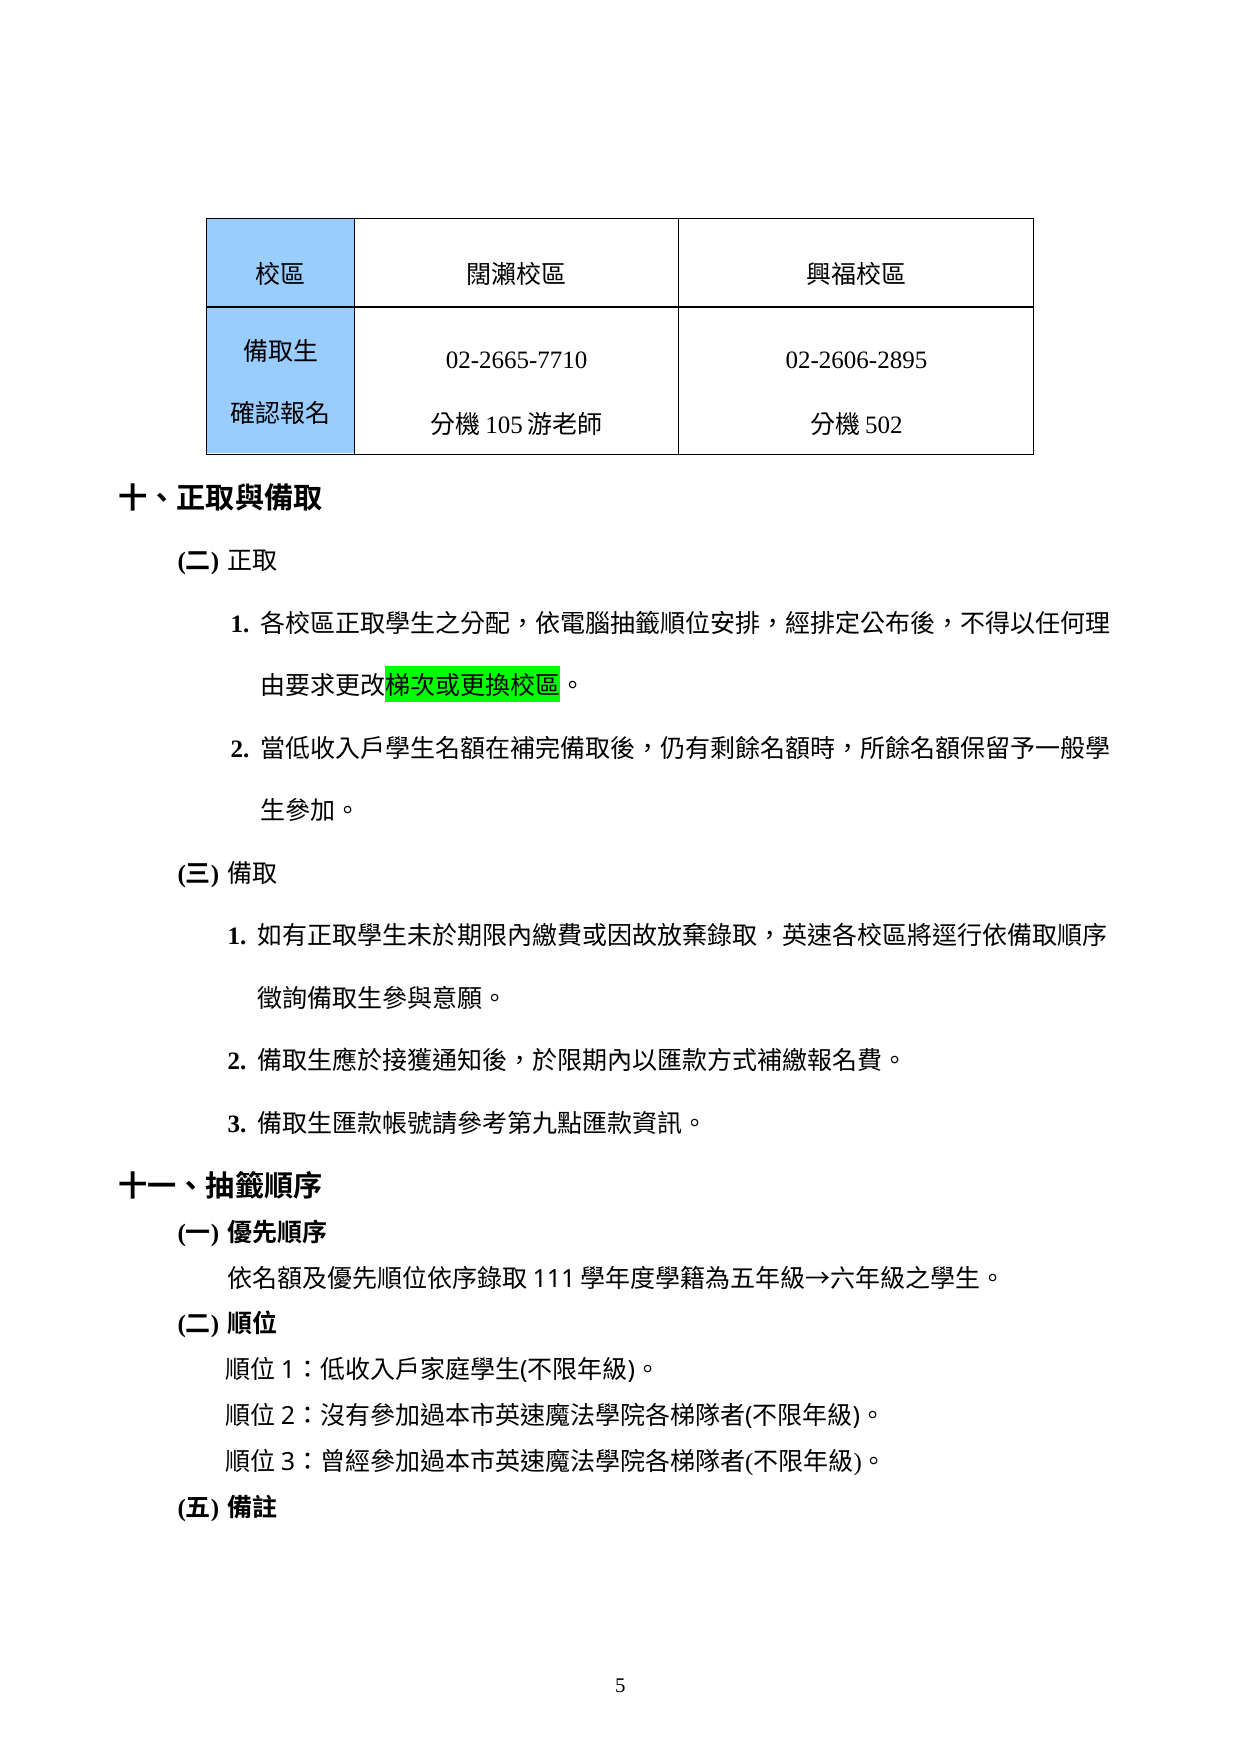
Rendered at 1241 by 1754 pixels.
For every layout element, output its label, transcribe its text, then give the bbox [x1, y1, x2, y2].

list 備取生應於接獲通知後，於限期內以匯款方式補繳報名費。 [227, 1017, 1122, 1079]
table_header 興福校區 [679, 219, 1033, 306]
list 如有正取學生未於期限內繳費或因故放棄錄取，英速各校區將逕行依備取順序徵詢備取生參與意願。 [227, 892, 1122, 1017]
text 依名額及優先順位依序錄取111學年度學籍為五年級→六年級之學生。 [227, 1250, 1122, 1296]
list 優先順序 [177, 1204, 1122, 1250]
table_cell 02-2606-2895 分機502 [679, 308, 1033, 453]
text 順位1：低收入戶家庭學生(不限年級)。 [226, 1342, 1122, 1388]
list 當低收入戶學生名額在補完備取後，仍有剩餘名額時，所餘名額保留予一般學生參加。 [230, 704, 1122, 829]
text 十一、抽籤順序 [118, 1142, 1122, 1204]
list 備取 [177, 829, 1122, 892]
list 備註 [177, 1479, 1122, 1525]
text 十、正取與備取 [118, 454, 1122, 517]
table_cell 02-2665-7710 分機105游老師 [355, 308, 678, 453]
list 備取生匯款帳號請參考第九點匯款資訊。 [227, 1079, 1122, 1142]
table_header 闊瀨校區 [355, 219, 678, 306]
table_header 校區 [207, 219, 354, 306]
table_cell 備取生 確認報名完成 [207, 308, 354, 453]
list 正取 [177, 517, 1122, 579]
list 各校區正取學生之分配，依電腦抽籤順位安排，經排定公布後，不得以任何理由要求更改梯次或更換校區。 [230, 579, 1122, 704]
text 順位3：曾經參加過本市英速魔法學院各梯隊者(不限年級)。 [226, 1434, 1122, 1479]
text 順位2：沒有參加過本市英速魔法學院各梯隊者(不限年級)。 [226, 1388, 1122, 1434]
list 順位 [177, 1296, 1122, 1342]
